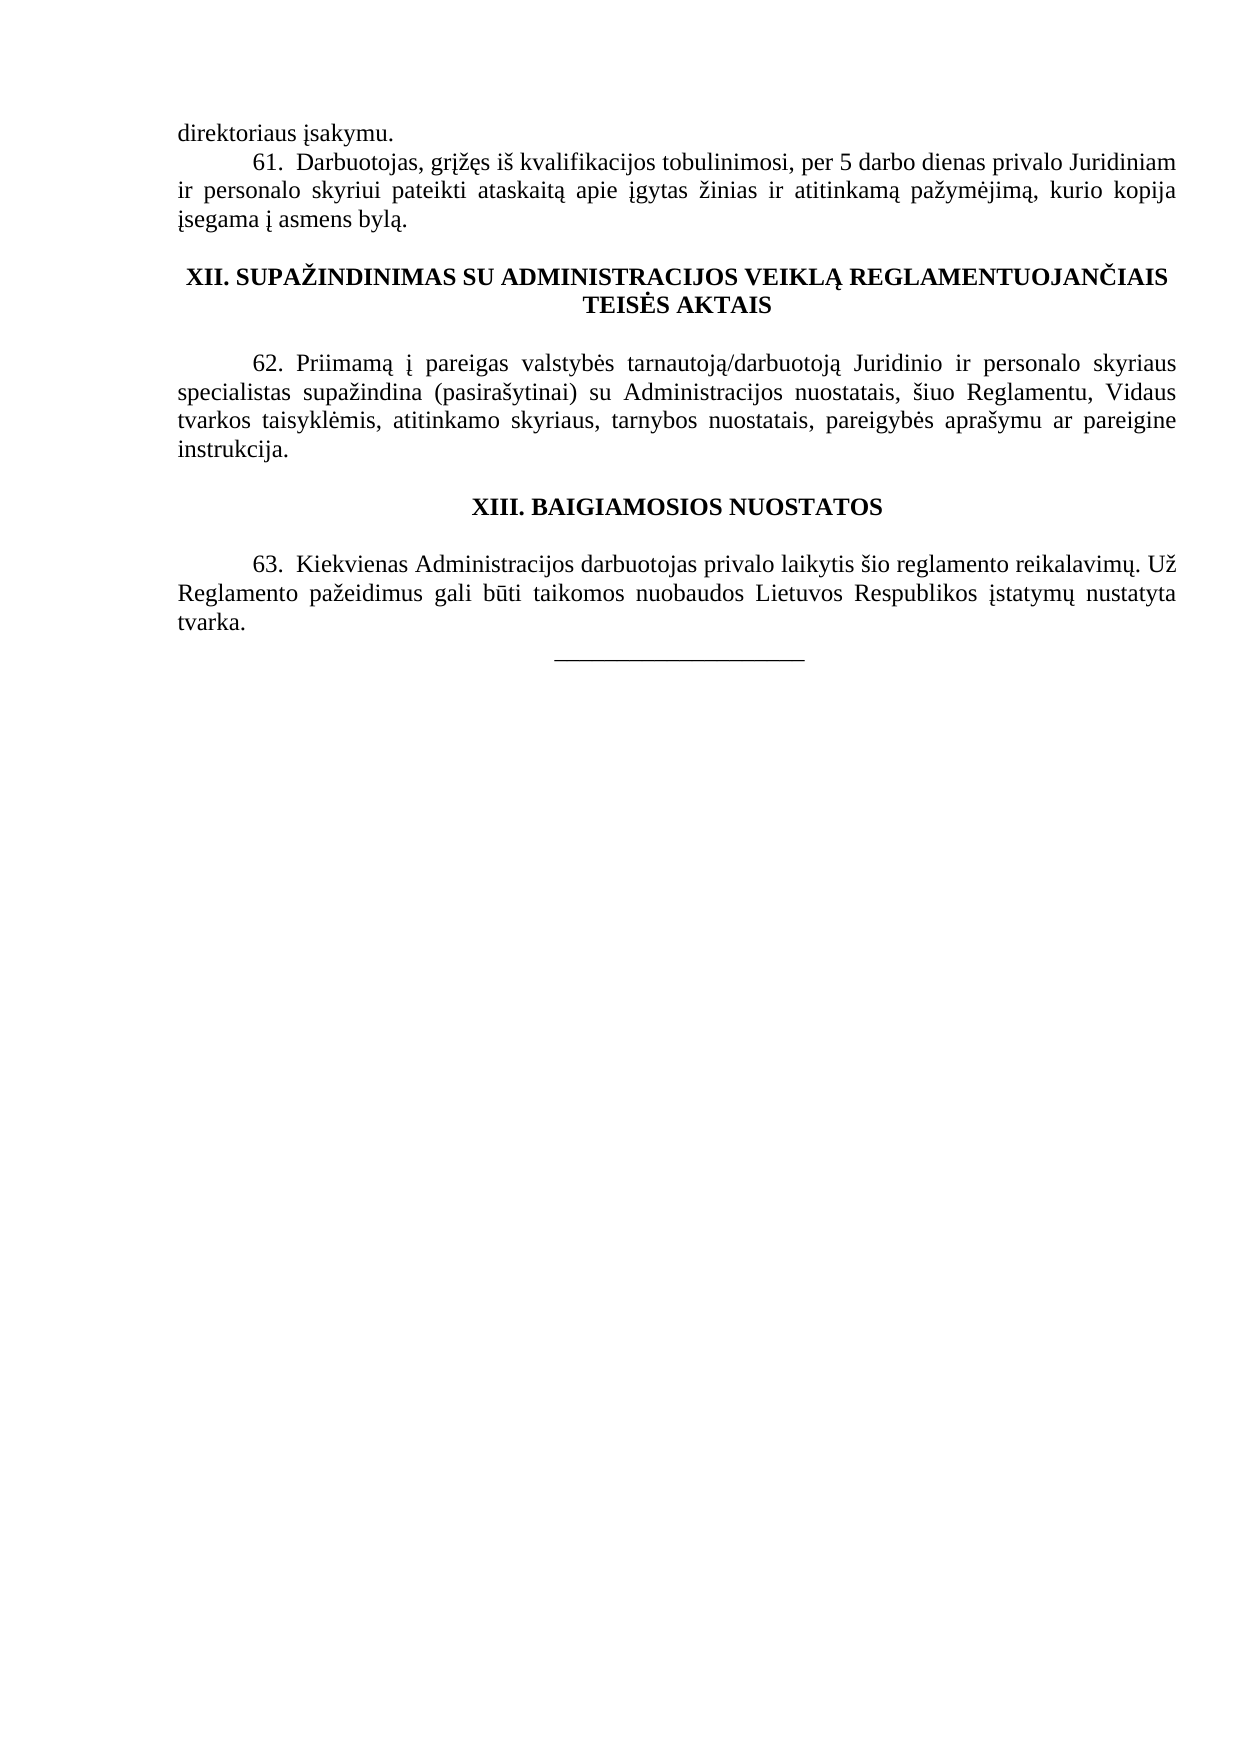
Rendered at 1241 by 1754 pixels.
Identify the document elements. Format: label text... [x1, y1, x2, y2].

text ____________________ [177, 636, 1181, 664]
text 63. Kiekvienas Administracijos darbuotojas privalo laikytis šio reglamento reikalavimų. Už Reglamento pažeidimus gali būti taikomos nuobaudos Lietuvos Respublikos įstatymų nustatyta tvarka. [177, 549, 1177, 636]
text XII. SUPAŽINDINIMAS SU ADMINISTRACIJOS VEIKLĄ REGLAMENTUOJANČIAIS TEISĖS AKTAIS [177, 262, 1177, 319]
text XIII. BAIGIAMOSIOS NUOSTATOS [177, 492, 1177, 521]
text 61. Darbuotojas, grįžęs iš kvalifikacijos tobulinimosi, per 5 darbo dienas privalo Juridiniam ir personalo skyriui pateikti ataskaitą apie įgytas žinias ir atitinkamą pažymėjimą, kurio kopija įsegama į asmens bylą. [177, 147, 1177, 233]
text direktoriaus įsakymu. [177, 118, 1177, 147]
text 62. Priimamą į pareigas valstybės tarnautoją/darbuotoją Juridinio ir personalo skyriaus specialistas supažindina (pasirašytinai) su Administracijos nuostatais, šiuo Reglamentu, Vidaus tvarkos taisyklėmis, atitinkamo skyriaus, tarnybos nuostatais, pareigybės aprašymu ar pareigine instrukcija. [177, 348, 1177, 463]
